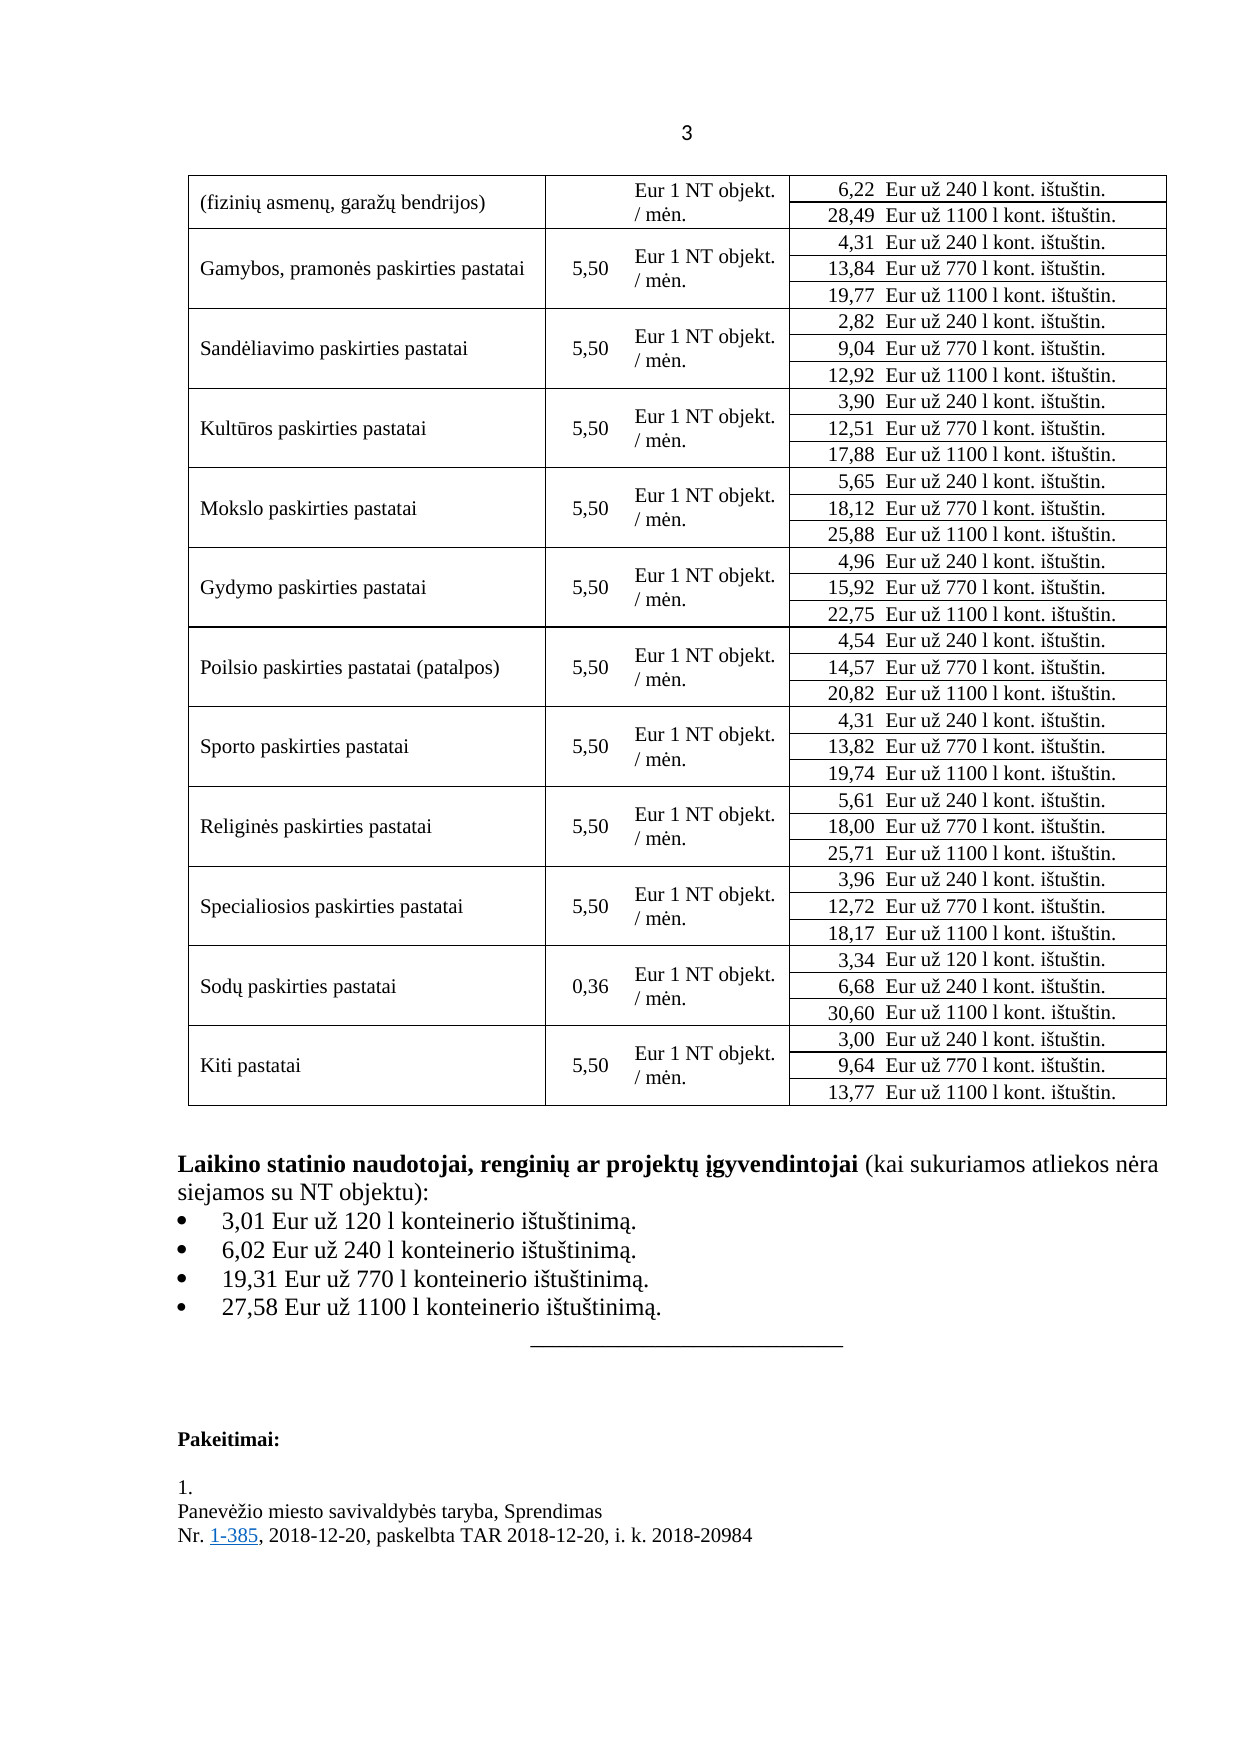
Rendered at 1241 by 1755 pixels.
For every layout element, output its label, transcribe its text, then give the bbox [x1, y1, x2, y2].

table_cell Eur 1 NT objekt. / mėn. [635, 707, 789, 786]
table_cell Eur už 240 l kont. ištuštin. [886, 628, 1166, 653]
table_cell Eur už 240 l kont. ištuštin. [886, 787, 1166, 812]
table_cell 6,22 [790, 176, 886, 201]
table_cell Eur už 240 l kont. ištuštin. [886, 973, 1166, 998]
table_cell 30,60 [790, 999, 886, 1025]
table_cell 5,50 [546, 628, 634, 706]
table_cell 3,96 [790, 867, 886, 892]
table_cell Eur 1 NT objekt. / mėn. [635, 1026, 789, 1104]
table_cell Eur už 770 l kont. ištuštin. [886, 415, 1166, 441]
text  6,02 Eur už 240 l konteinerio ištuštinimą. [177, 1235, 1196, 1264]
table_cell Eur už 240 l kont. ištuštin. [886, 1026, 1166, 1051]
table_cell Eur už 1100 l kont. ištuštin. [886, 681, 1166, 706]
table_cell [546, 176, 634, 228]
text  27,58 Eur už 1100 l konteinerio ištuštinimą. [177, 1292, 1196, 1321]
table_cell Eur už 1100 l kont. ištuštin. [886, 760, 1166, 786]
table_cell Eur už 1100 l kont. ištuštin. [886, 521, 1166, 547]
table_cell Eur už 240 l kont. ištuštin. [886, 309, 1166, 334]
table_cell Gamybos, pramonės paskirties pastatai [189, 229, 545, 308]
table_cell Eur 1 NT objekt. / mėn. [635, 867, 789, 945]
table_cell Poilsio paskirties pastatai (patalpos) [189, 628, 545, 706]
table_cell Eur už 770 l kont. ištuštin. [886, 734, 1166, 759]
text Pakeitimai: [177, 1427, 1196, 1451]
text Laikino statinio naudotojai, renginių ar projektų įgyvendintojai (kai sukuriamos atliekos nėra siejamos su NT objektu): [177, 1149, 1196, 1206]
table_cell 5,65 [790, 468, 886, 494]
table_cell 4,96 [790, 548, 886, 573]
table_cell 12,92 [790, 362, 886, 387]
table_cell Eur 1 NT objekt. / mėn. [635, 229, 789, 308]
table_cell Eur už 770 l kont. ištuštin. [886, 893, 1166, 919]
table_cell 5,50 [546, 548, 634, 626]
table_cell Eur už 1100 l kont. ištuštin. [886, 920, 1166, 945]
table_cell 5,50 [546, 867, 634, 945]
table_cell 22,75 [790, 601, 886, 626]
table_cell 3,34 [790, 946, 886, 972]
table_cell (fizinių asmenų, garažų bendrijos) [189, 176, 545, 228]
table_cell 5,50 [546, 309, 634, 387]
table_cell 0,36 [546, 946, 634, 1025]
text  19,31 Eur už 770 l konteinerio ištuštinimą. [177, 1264, 1196, 1292]
table_cell 14,57 [790, 654, 886, 679]
table_cell Eur 1 NT objekt. / mėn. [635, 628, 789, 706]
table_cell 2,82 [790, 309, 886, 334]
table_cell Mokslo paskirties pastatai [189, 468, 545, 547]
table_cell 9,04 [790, 335, 886, 361]
table_cell Eur 1 NT objekt. / mėn. [635, 176, 789, 228]
table_cell Eur 1 NT objekt. / mėn. [635, 309, 789, 387]
table_cell 13,77 [790, 1079, 886, 1104]
table_cell 18,12 [790, 495, 886, 520]
table_cell 18,17 [790, 920, 886, 945]
table_cell 5,50 [546, 1026, 634, 1104]
table_cell 4,31 [790, 229, 886, 254]
table_cell Eur 1 NT objekt. / mėn. [635, 548, 789, 626]
text _________________________ [177, 1321, 1196, 1350]
table_cell Eur už 1100 l kont. ištuštin. [886, 601, 1166, 626]
table_cell Eur už 1100 l kont. ištuštin. [886, 999, 1166, 1025]
text Panevėžio miesto savivaldybės taryba, Sprendimas [177, 1499, 1196, 1523]
table_cell Religinės paskirties pastatai [189, 787, 545, 866]
table_cell 5,61 [790, 787, 886, 812]
table_cell Kiti pastatai [189, 1026, 545, 1104]
table_cell Eur už 1100 l kont. ištuštin. [886, 1079, 1166, 1104]
table_cell 12,72 [790, 893, 886, 919]
table_cell Eur už 770 l kont. ištuštin. [886, 495, 1166, 520]
table_cell Eur už 770 l kont. ištuštin. [886, 335, 1166, 361]
table_cell 19,74 [790, 760, 886, 786]
table_cell Eur už 240 l kont. ištuštin. [886, 867, 1166, 892]
table_cell Specialiosios paskirties pastatai [189, 867, 545, 945]
text  3,01 Eur už 120 l konteinerio ištuštinimą. [177, 1206, 1196, 1235]
table_cell Kultūros paskirties pastatai [189, 389, 545, 467]
table_cell 25,71 [790, 840, 886, 866]
table_cell 28,49 [790, 203, 886, 228]
table_cell 25,88 [790, 521, 886, 547]
table_cell Eur 1 NT objekt. / mėn. [635, 787, 789, 866]
text Nr. 1-385, 2018-12-20, paskelbta TAR 2018-12-20, i. k. 2018-20984 [177, 1523, 1196, 1547]
table_cell 18,00 [790, 814, 886, 839]
table_cell 5,50 [546, 389, 634, 467]
table_cell 5,50 [546, 787, 634, 866]
table_cell Eur 1 NT objekt. / mėn. [635, 946, 789, 1025]
table_cell 4,54 [790, 628, 886, 653]
table_cell 15,92 [790, 574, 886, 600]
table_cell Eur už 240 l kont. ištuštin. [886, 229, 1166, 254]
table_cell 5,50 [546, 468, 634, 547]
table_cell Eur už 1100 l kont. ištuštin. [886, 362, 1166, 387]
table_cell 13,82 [790, 734, 886, 759]
table_cell 3,90 [790, 389, 886, 414]
table_cell Eur už 240 l kont. ištuštin. [886, 468, 1166, 494]
table_cell 4,31 [790, 707, 886, 733]
table_cell 5,50 [546, 229, 634, 308]
table_cell Sodų paskirties pastatai [189, 946, 545, 1025]
table_cell Eur už 1100 l kont. ištuštin. [886, 840, 1166, 866]
table_cell Eur už 770 l kont. ištuštin. [886, 574, 1166, 600]
table_cell 6,68 [790, 973, 886, 998]
table_cell Sporto paskirties pastatai [189, 707, 545, 786]
table_cell 20,82 [790, 681, 886, 706]
table_cell Eur už 240 l kont. ištuštin. [886, 707, 1166, 733]
table_cell Eur už 240 l kont. ištuštin. [886, 548, 1166, 573]
table_cell Eur už 770 l kont. ištuštin. [886, 256, 1166, 281]
table_cell Eur už 120 l kont. ištuštin. [886, 946, 1166, 972]
table_cell 19,77 [790, 282, 886, 308]
table_cell Eur už 1100 l kont. ištuštin. [886, 282, 1166, 308]
table_cell 12,51 [790, 415, 886, 441]
table_cell Eur už 240 l kont. ištuštin. [886, 176, 1166, 201]
table_cell 9,64 [790, 1053, 886, 1078]
table_cell 17,88 [790, 442, 886, 467]
table_cell 3,00 [790, 1026, 886, 1051]
table_cell Sandėliavimo paskirties pastatai [189, 309, 545, 387]
table_cell Eur už 770 l kont. ištuštin. [886, 654, 1166, 679]
table_cell 5,50 [546, 707, 634, 786]
table_cell Gydymo paskirties pastatai [189, 548, 545, 626]
table_cell Eur už 1100 l kont. ištuštin. [886, 203, 1166, 228]
table_cell Eur už 1100 l kont. ištuštin. [886, 442, 1166, 467]
table_cell Eur 1 NT objekt. / mėn. [635, 389, 789, 467]
table_cell Eur už 770 l kont. ištuštin. [886, 814, 1166, 839]
table_cell Eur 1 NT objekt. / mėn. [635, 468, 789, 547]
text 1. [177, 1475, 1196, 1499]
table_cell Eur už 240 l kont. ištuštin. [886, 389, 1166, 414]
table_cell Eur už 770 l kont. ištuštin. [886, 1053, 1166, 1078]
table_cell 13,84 [790, 256, 886, 281]
